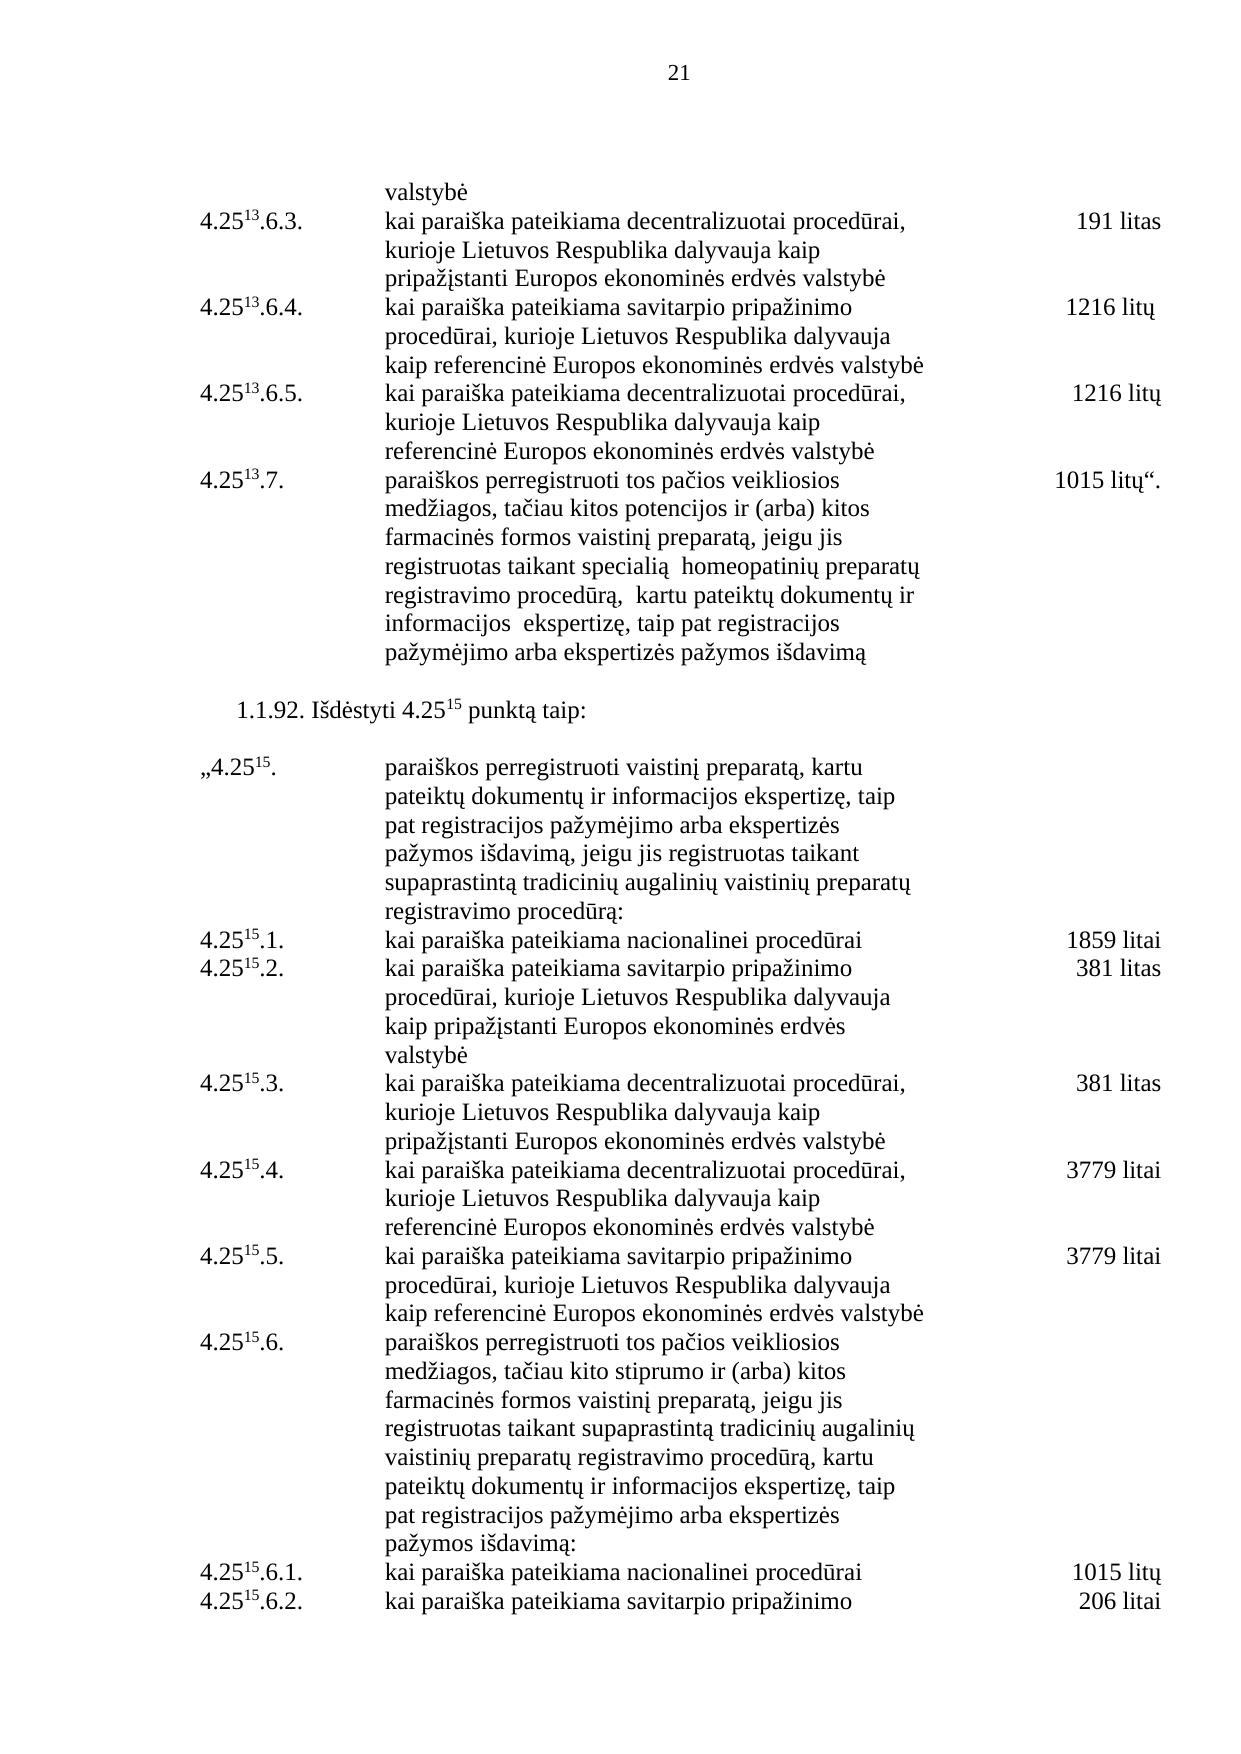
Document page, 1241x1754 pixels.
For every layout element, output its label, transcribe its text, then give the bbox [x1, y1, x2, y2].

table_cell [189, 177, 373, 206]
table_cell kai paraiška pateikiama nacionalinei procedūrai [373, 1557, 943, 1586]
table_cell kai paraiška pateikiama savitarpio pripažinimo procedūrai, kurioje Lietuvos Respublika dalyvauja kaip referencinė Europos ekonominės erdvės valstybė [373, 292, 943, 378]
table_header [943, 752, 1172, 925]
table_cell 381 litas [943, 954, 1172, 1068]
table_cell [943, 177, 1172, 206]
table_cell 4.2513.6.4. [189, 292, 373, 378]
table_cell kai paraiška pateikiama decentralizuotai procedūrai, kurioje Lietuvos Respublika dalyvauja kaip pripažįstanti Europos ekonominės erdvės valstybė [373, 1069, 943, 1155]
table_cell [943, 1327, 1172, 1557]
table_cell 3779 litai [943, 1241, 1172, 1327]
table_cell kai paraiška pateikiama savitarpio pripažinimo [373, 1586, 943, 1615]
table_cell 381 litas [943, 1069, 1172, 1155]
table_cell paraiškos perregistruoti tos pačios veikliosios medžiagos, tačiau kito stiprumo ir (arba) kitos farmacinės formos vaistinį preparatą, jeigu jis registruotas taikant supaprastintą tradicinių augalinių vaistinių preparatų registravimo procedūrą, kartu pateiktų dokumentų ir informacijos ekspertizę, taip pat registracijos pažymėjimo arba ekspertizės pažymos išdavimą: [373, 1327, 943, 1557]
table_cell 4.2515.1. [189, 925, 373, 953]
table_cell kai paraiška pateikiama decentralizuotai procedūrai, kurioje Lietuvos Respublika dalyvauja kaip referencinė Europos ekonominės erdvės valstybė [373, 379, 943, 465]
table_cell kai paraiška pateikiama decentralizuotai procedūrai, kurioje Lietuvos Respublika dalyvauja kaip pripažįstanti Europos ekonominės erdvės valstybė [373, 206, 943, 292]
table_cell 191 litas [943, 206, 1172, 292]
table_cell 4.2513.6.5. [189, 379, 373, 465]
table_cell 4.2515.6.2. [189, 1586, 373, 1615]
table_cell kai paraiška pateikiama savitarpio pripažinimo procedūrai, kurioje Lietuvos Respublika dalyvauja kaip referencinė Europos ekonominės erdvės valstybė [373, 1241, 943, 1327]
text 1.1.92. Išdėstyti 4.2515 punktą taip: [177, 695, 1181, 723]
table_cell 206 litai [943, 1586, 1172, 1615]
table_cell 1859 litai [943, 925, 1172, 953]
table_cell kai paraiška pateikiama savitarpio pripažinimo procedūrai, kurioje Lietuvos Respublika dalyvauja kaip pripažįstanti Europos ekonominės erdvės valstybė [373, 954, 943, 1068]
table_cell valstybė [373, 177, 943, 206]
table_cell kai paraiška pateikiama nacionalinei procedūrai [373, 925, 943, 953]
table_cell 4.2513.6.3. [189, 206, 373, 292]
table_cell 1216 litų [943, 292, 1172, 378]
table_cell 4.2513.7. [189, 465, 373, 666]
table_header „4.2515. [189, 752, 373, 925]
table_cell 4.2515.2. [189, 954, 373, 1068]
table_cell paraiškos perregistruoti tos pačios veikliosios medžiagos, tačiau kitos potencijos ir (arba) kitos farmacinės formos vaistinį preparatą, jeigu jis registruotas taikant specialią homeopatinių preparatų registravimo procedūrą, kartu pateiktų dokumentų ir informacijos ekspertizę, taip pat registracijos pažymėjimo arba ekspertizės pažymos išdavimą [373, 465, 943, 666]
table_cell 4.2515.4. [189, 1155, 373, 1241]
table_cell 4.2515.5. [189, 1241, 373, 1327]
table_cell 3779 litai [943, 1155, 1172, 1241]
table_cell kai paraiška pateikiama decentralizuotai procedūrai, kurioje Lietuvos Respublika dalyvauja kaip referencinė Europos ekonominės erdvės valstybė [373, 1155, 943, 1241]
table_cell 4.2515.3. [189, 1069, 373, 1155]
table_cell 4.2515.6.1. [189, 1557, 373, 1586]
table_cell 1015 litų [943, 1557, 1172, 1586]
table_cell 1015 litų“. [943, 465, 1172, 666]
table_header paraiškos perregistruoti vaistinį preparatą, kartu pateiktų dokumentų ir informacijos ekspertizę, taip pat registracijos pažymėjimo arba ekspertizės pažymos išdavimą, jeigu jis registruotas taikant supaprastintą tradicinių augalinių vaistinių preparatų registravimo procedūrą: [373, 752, 943, 925]
table_cell 1216 litų [943, 379, 1172, 465]
table_cell 4.2515.6. [189, 1327, 373, 1557]
